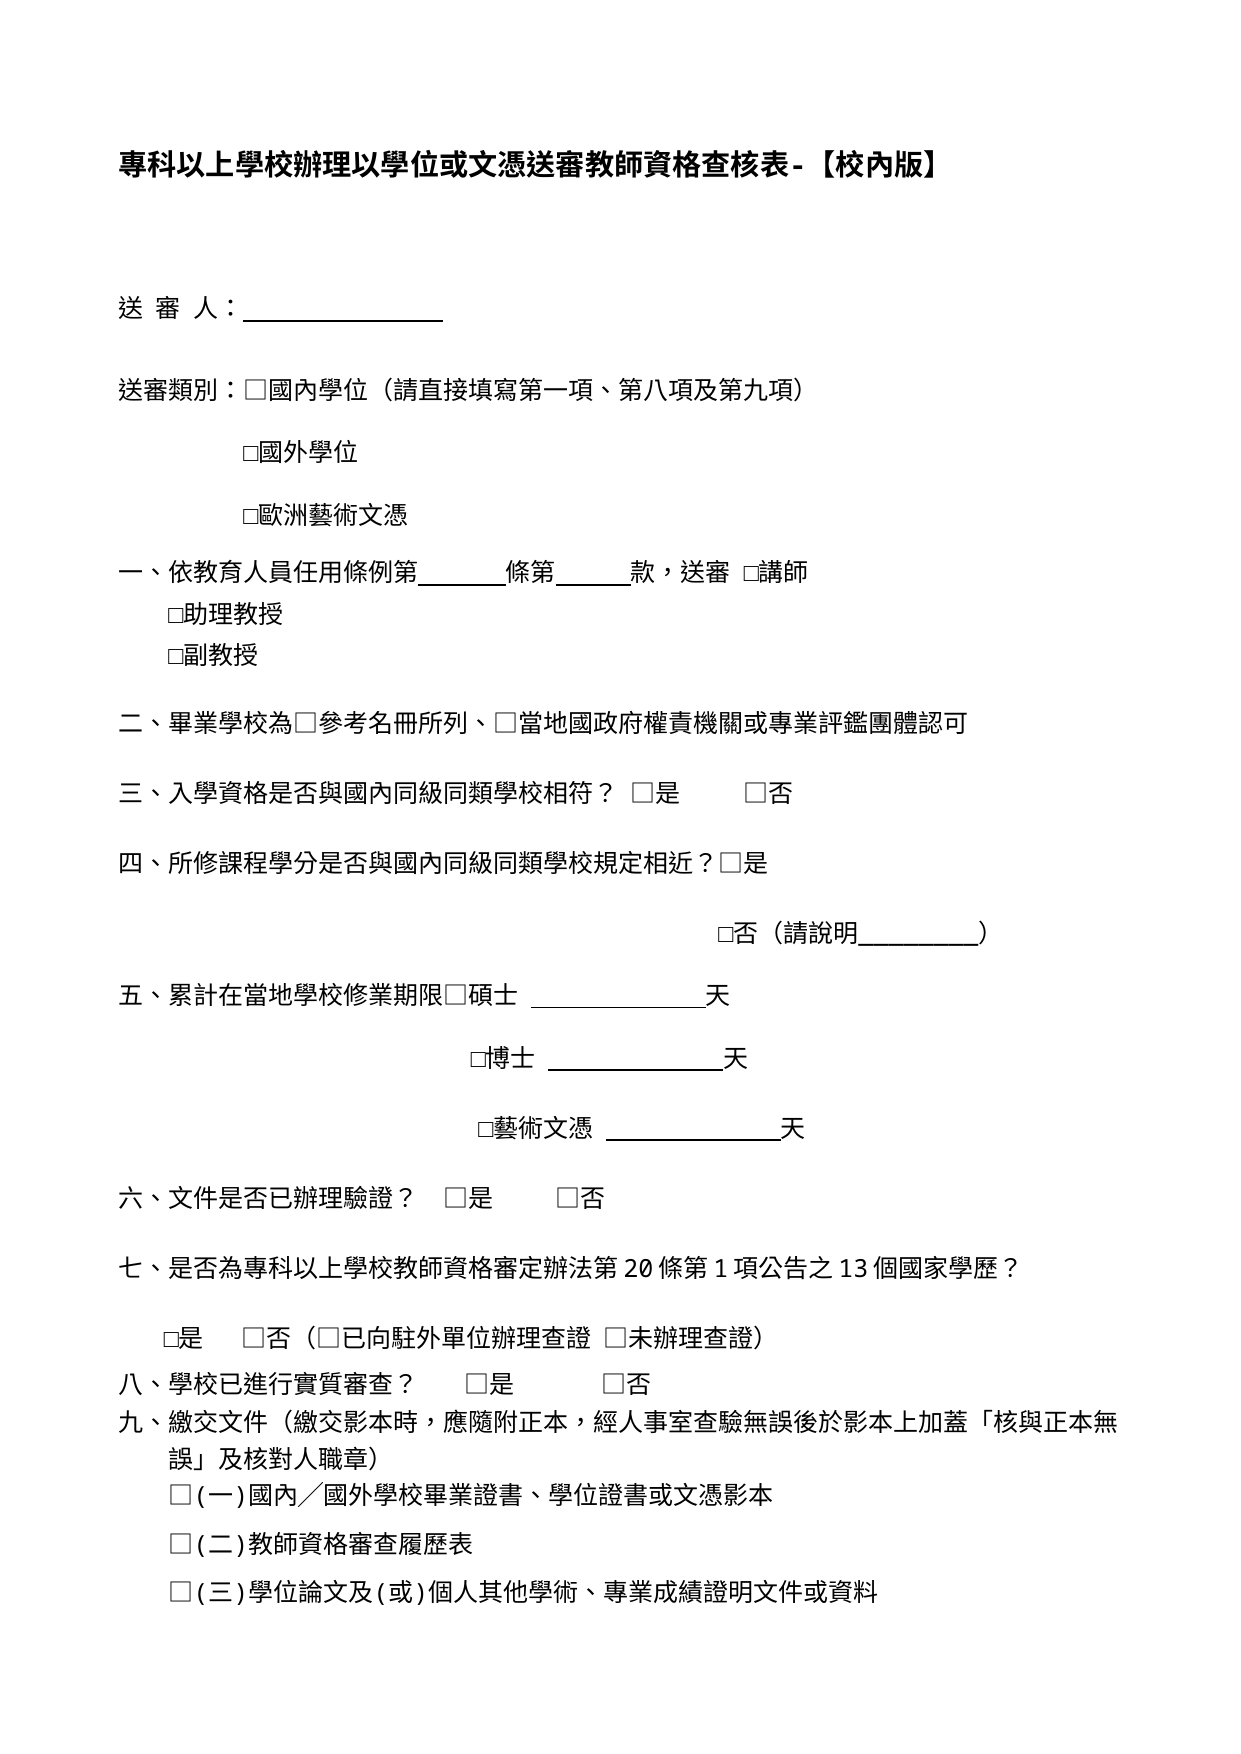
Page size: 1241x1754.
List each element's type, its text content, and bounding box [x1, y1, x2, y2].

text 九、繳交文件（繳交影本時，應隨附正本，經人事室查驗無誤後於影本上加蓋「核與正本無誤」及核對人職章） [118, 1403, 1122, 1475]
text □助理教授 [743, 594, 1122, 631]
text □歐洲藝術文憑 [118, 472, 1122, 534]
text 四、所修課程學分是否與國內同級同類學校規定相近？□是 [118, 819, 1122, 882]
text □是 □否（□已向駐外單位辦理查證 □未辦理查證） [164, 1294, 1122, 1357]
text 五、累計在當地學校修業期限□碩士 天 [118, 952, 1122, 1014]
text □(二)教師資格審查履歷表 [118, 1524, 1122, 1560]
text 七、是否為專科以上學校教師資格審定辦法第20條第1項公告之13個國家學歷？ [118, 1224, 1122, 1287]
text □藝術文憑 天 [118, 1084, 1122, 1147]
text 一、依教育人員任用條例第 條第 款，送審 □講師 [118, 553, 1122, 589]
text 二、畢業學校為□參考名冊所列、□當地國政府權責機關或專業評鑑團體認可 [118, 679, 1122, 742]
text □(三)學位論文及(或)個人其他學術、專業成績證明文件或資料 [118, 1573, 1122, 1609]
text □博士 天 [118, 1014, 1122, 1077]
text □副教授 [743, 636, 1122, 672]
text 八、學校已進行實質審查？ □是 □否 [118, 1364, 1122, 1401]
text 送 審 人： [118, 265, 1122, 328]
text □否（請說明________） [118, 889, 1122, 952]
text 送審類別：□國內學位（請直接填寫第一項、第八項及第九項） [118, 347, 1122, 409]
text □國外學位 [118, 409, 1122, 472]
subtitle 專科以上學校辦理以學位或文憑送審教師資格查核表-【校內版】 [118, 142, 1122, 184]
text 六、文件是否已辦理驗證？ □是 □否 [118, 1154, 1122, 1217]
text 三、入學資格是否與國內同級同類學校相符？ □是 □否 [118, 749, 1122, 812]
text □(一)國內╱國外學校畢業證書、學位證書或文憑影本 [118, 1475, 1122, 1512]
